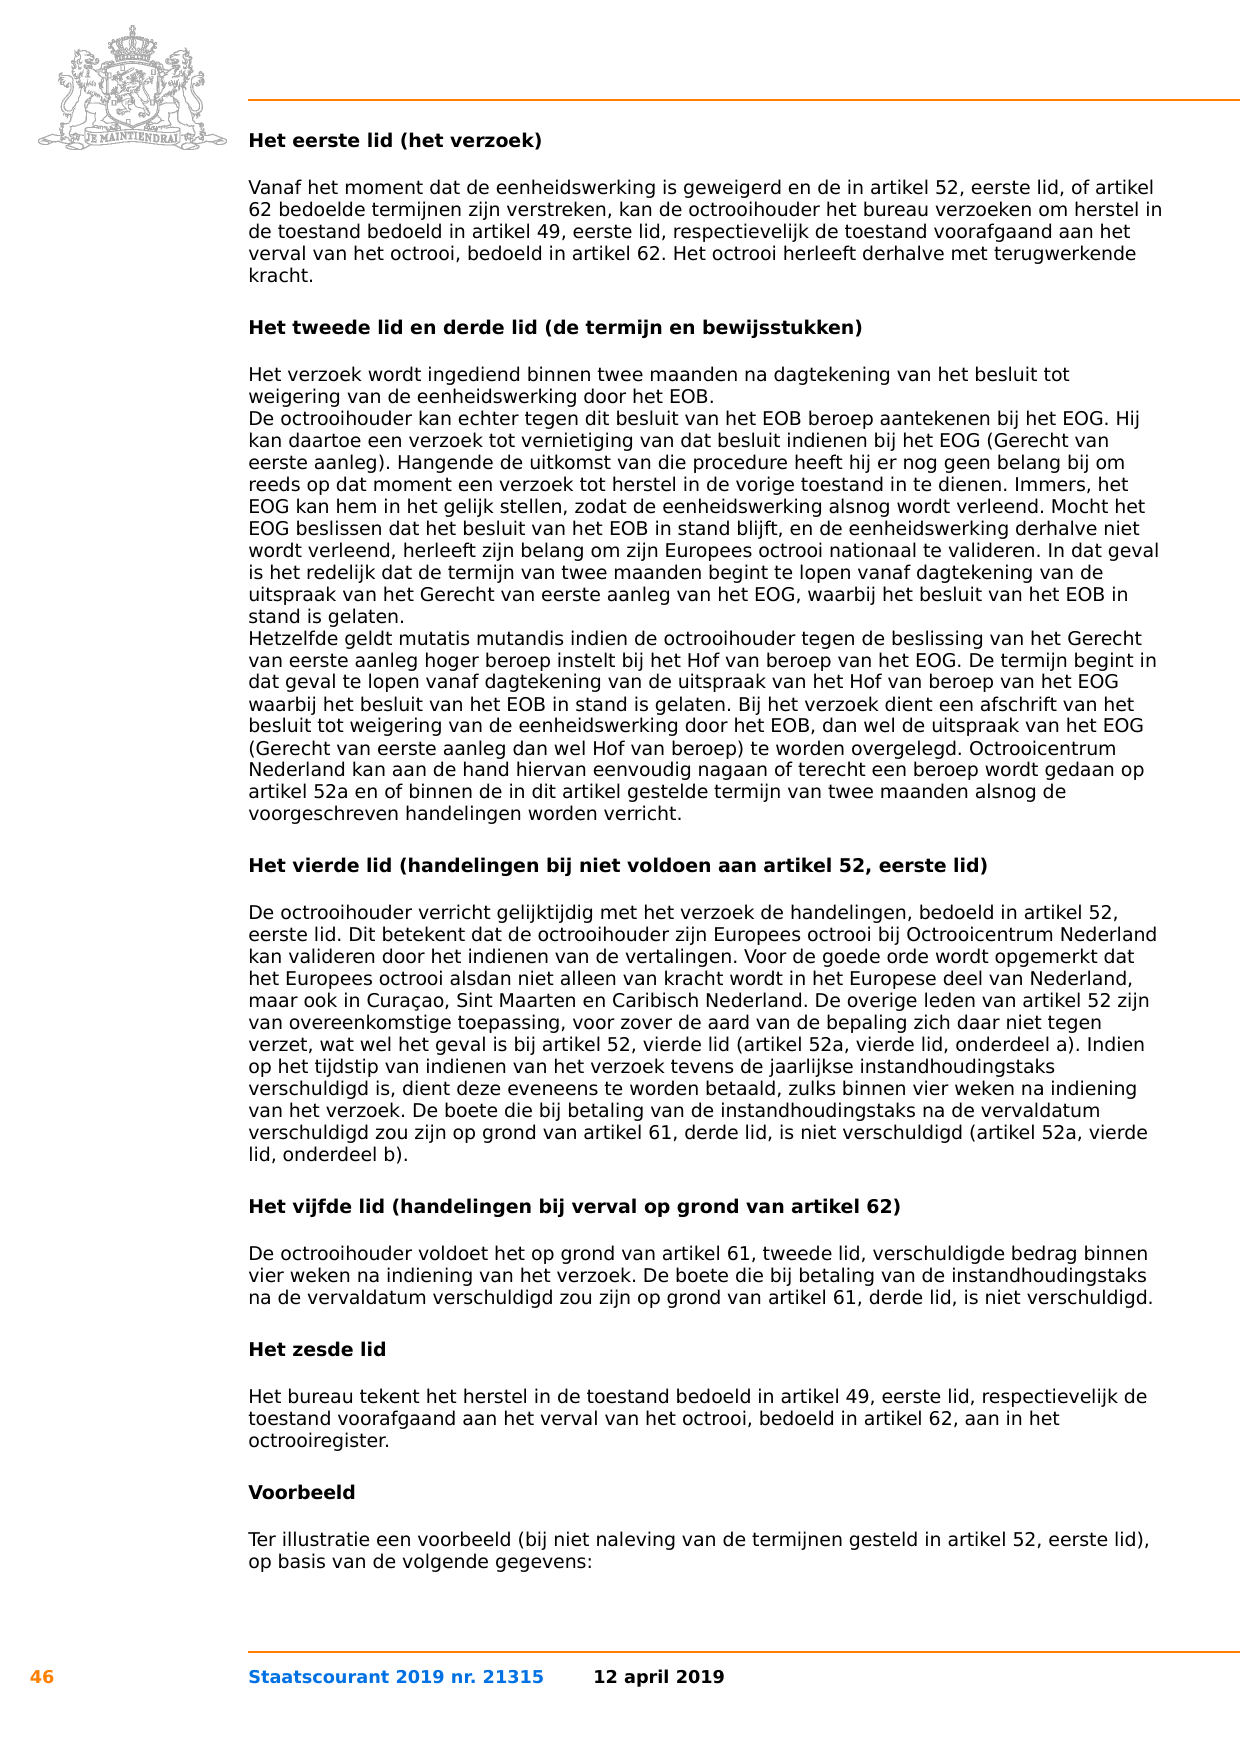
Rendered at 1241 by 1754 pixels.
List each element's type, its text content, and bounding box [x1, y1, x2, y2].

subtitle Het eerste lid (het verzoek) [248, 130, 1163, 152]
text De octrooihouder kan echter tegen dit besluit van het EOB beroep aantekenen bij het EOG. Hij kan daartoe een verzoek tot vernietiging van dat besluit indienen bij het EOG (Gerecht van eerste aanleg). Hangende de uitkomst van die procedure heeft hij er nog geen belang bij om reeds op dat moment een verzoek tot herstel in de vorige toestand in te dienen. Immers, het EOG kan hem in het gelijk stellen, zodat de eenheidswerking alsnog wordt verleend. Mocht het EOG beslissen dat het besluit van het EOB in stand blijft, en de eenheidswerking derhalve niet wordt verleend, herleeft zijn belang om zijn Europees octrooi nationaal te valideren. In dat geval is het redelijk dat de termijn van twee maanden begint te lopen vanaf dagtekening van de uitspraak van het Gerecht van eerste aanleg van het EOG, waarbij het besluit van het EOB in stand is gelaten. [248, 408, 1163, 627]
text Het bureau tekent het herstel in de toestand bedoeld in artikel 49, eerste lid, respectievelijk de toestand voorafgaand aan het verval van het octrooi, bedoeld in artikel 62, aan in het octrooiregister. [248, 1386, 1163, 1452]
text Het verzoek wordt ingediend binnen twee maanden na dagtekening van het besluit tot weigering van de eenheidswerking door het EOB. [248, 364, 1163, 408]
text Ter illustratie een voorbeeld (bij niet naleving van de termijnen gesteld in artikel 52, eerste lid), op basis van de volgende gegevens: [248, 1529, 1163, 1573]
subtitle Het vierde lid (handelingen bij niet voldoen aan artikel 52, eerste lid) [248, 855, 1163, 877]
text De octrooihouder verricht gelijktijdig met het verzoek de handelingen, bedoeld in artikel 52, eerste lid. Dit betekent dat de octrooihouder zijn Europees octrooi bij Octrooicentrum Nederland kan valideren door het indienen van de vertalingen. Voor de goede orde wordt opgemerkt dat het Europees octrooi alsdan niet alleen van kracht wordt in het Europese deel van Nederland, maar ook in Curaçao, Sint Maarten en Caribisch Nederland. De overige leden van artikel 52 zijn van overeenkomstige toepassing, voor zover de aard van de bepaling zich daar niet tegen verzet, wat wel het geval is bij artikel 52, vierde lid (artikel 52a, vierde lid, onderdeel a). Indien op het tijdstip van indienen van het verzoek tevens de jaarlijkse instandhoudingstaks verschuldigd is, dient deze eveneens te worden betaald, zulks binnen vier weken na indiening van het verzoek. De boete die bij betaling van de instandhoudingstaks na de vervaldatum verschuldigd zou zijn op grond van artikel 61, derde lid, is niet verschuldigd (artikel 52a, vierde lid, onderdeel b). [248, 902, 1163, 1166]
text Hetzelfde geldt mutatis mutandis indien de octrooihouder tegen de beslissing van het Gerecht van eerste aanleg hoger beroep instelt bij het Hof van beroep van het EOG. De termijn begint in dat geval te lopen vanaf dagtekening van de uitspraak van het Hof van beroep van het EOG waarbij het besluit van het EOB in stand is gelaten. Bij het verzoek dient een afschrift van het besluit tot weigering van de eenheidswerking door het EOB, dan wel de uitspraak van het EOG (Gerecht van eerste aanleg dan wel Hof van beroep) te worden overgelegd. Octrooicentrum Nederland kan aan de hand hiervan eenvoudig nagaan of terecht een beroep wordt gedaan op artikel 52a en of binnen de in dit artikel gestelde termijn van twee maanden alsnog de voorgeschreven handelingen worden verricht. [248, 627, 1163, 825]
picture [38, 25, 227, 150]
subtitle Het zesde lid [248, 1339, 1163, 1361]
subtitle Het vijfde lid (handelingen bij verval op grond van artikel 62) [248, 1196, 1163, 1218]
text Vanaf het moment dat de eenheidswerking is geweigerd en de in artikel 52, eerste lid, of artikel 62 bedoelde termijnen zijn verstreken, kan de octrooihouder het bureau verzoeken om herstel in de toestand bedoeld in artikel 49, eerste lid, respectievelijk de toestand voorafgaand aan het verval van het octrooi, bedoeld in artikel 62. Het octrooi herleeft derhalve met terugwerkende kracht. [248, 177, 1163, 287]
subtitle Het tweede lid en derde lid (de termijn en bewijsstukken) [248, 317, 1163, 339]
subtitle Voorbeeld [248, 1482, 1163, 1504]
text De octrooihouder voldoet het op grond van artikel 61, tweede lid, verschuldigde bedrag binnen vier weken na indiening van het verzoek. De boete die bij betaling van de instandhoudingstaks na de vervaldatum verschuldigd zou zijn op grond van artikel 61, derde lid, is niet verschuldigd. [248, 1243, 1163, 1309]
